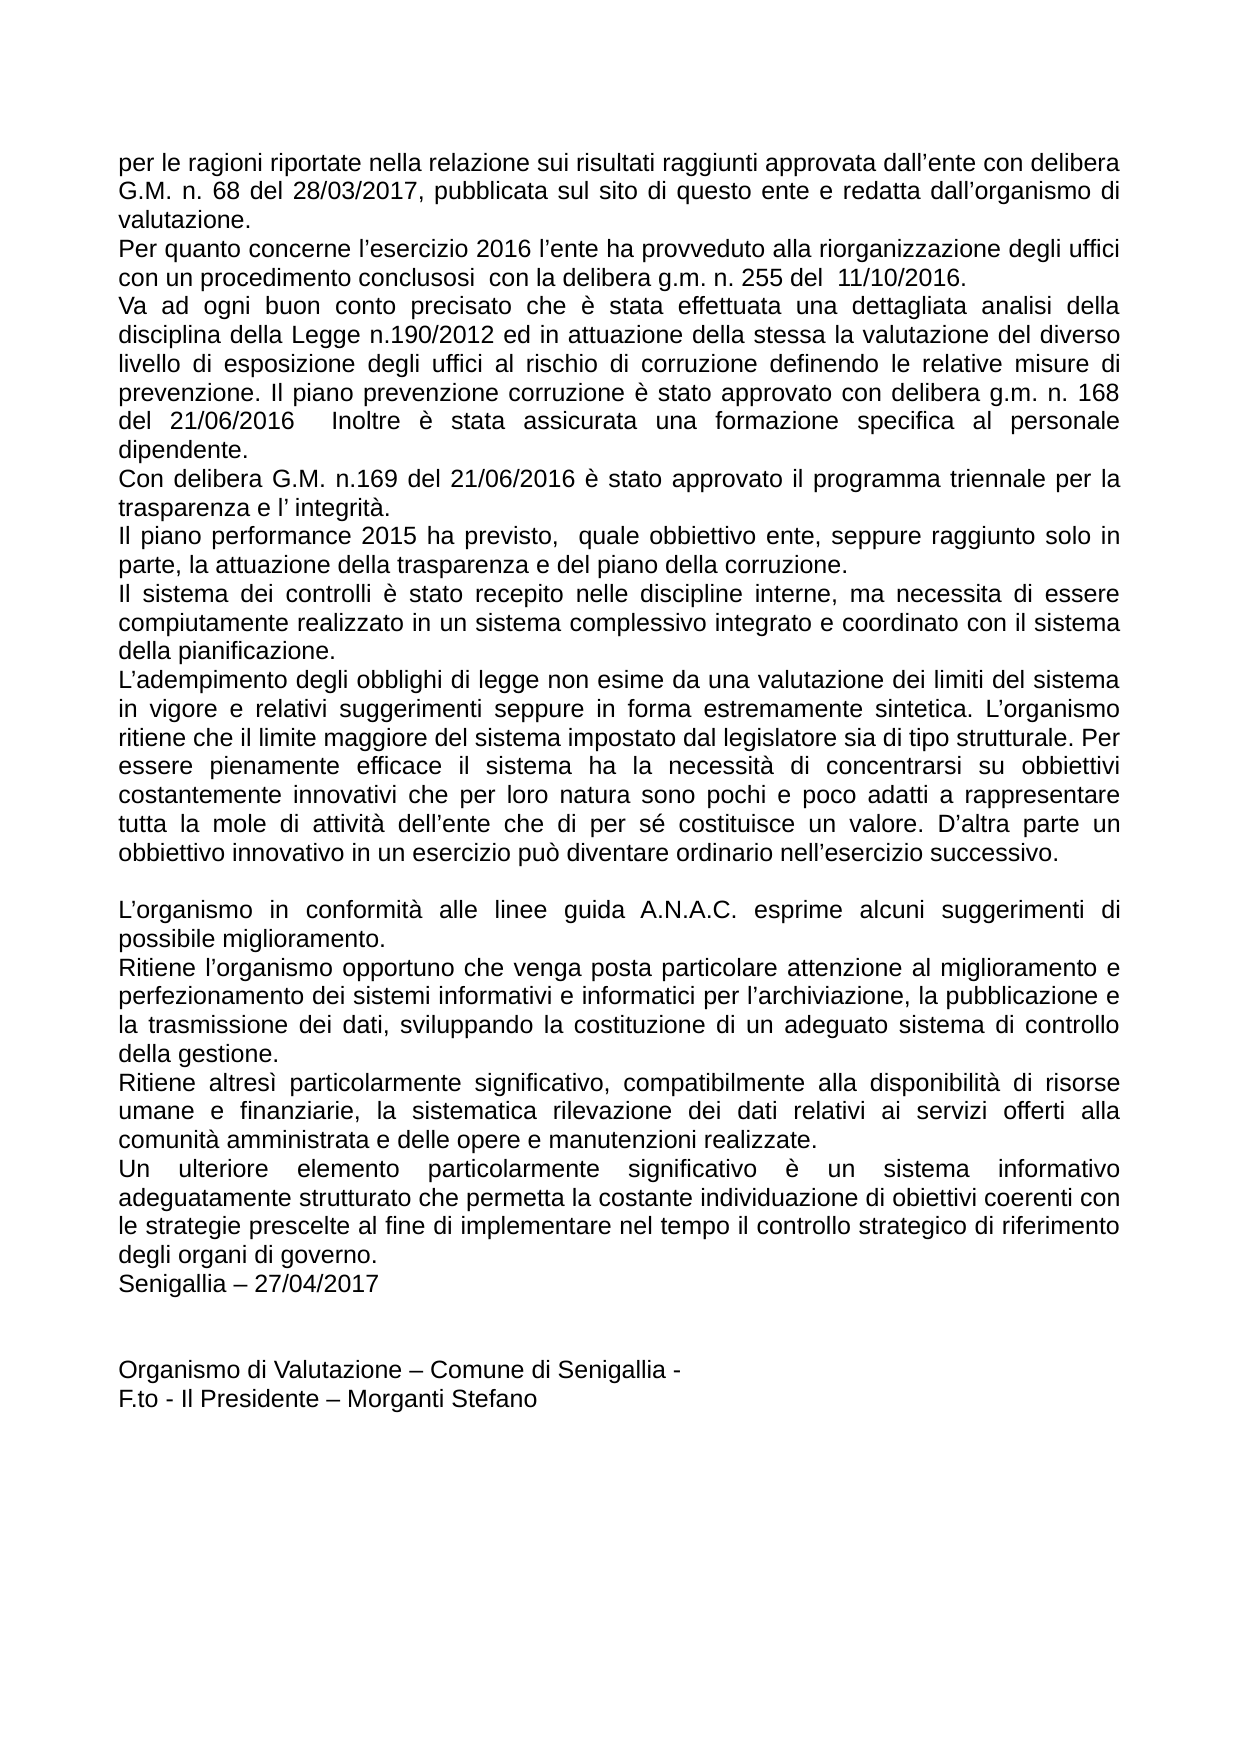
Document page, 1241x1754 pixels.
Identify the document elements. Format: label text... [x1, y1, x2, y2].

text per le ragioni riportate nella relazione sui risultati raggiunti approvata dall’ente con delibera G.M. n. 68 del 28/03/2017, pubblicata sul sito di questo ente e redatta dall’organismo di valutazione. [118, 148, 1122, 234]
text L’adempimento degli obblighi di legge non esime da una valutazione dei limiti del sistema in vigore e relativi suggerimenti seppure in forma estremamente sintetica. L’organismo ritiene che il limite maggiore del sistema impostato dal legislatore sia di tipo strutturale. Per essere pienamente efficace il sistema ha la necessità di concentrarsi su obbiettivi costantemente innovativi che per loro natura sono pochi e poco adatti a rappresentare tutta la mole di attività dell’ente che di per sé costituisce un valore. D’altra parte un obbiettivo innovativo in un esercizio può diventare ordinario nell’esercizio successivo. [118, 665, 1122, 866]
text Ritiene altresì particolarmente significativo, compatibilmente alla disponibilità di risorse umane e finanziarie, la sistematica rilevazione dei dati relativi ai servizi offerti alla comunità amministrata e delle opere e manutenzioni realizzate. [118, 1068, 1122, 1154]
text F.to - Il Presidente – Morganti Stefano [118, 1384, 1122, 1413]
text Per quanto concerne l’esercizio 2016 l’ente ha provveduto alla riorganizzazione degli uffici con un procedimento conclusosi con la delibera g.m. n. 255 del 11/10/2016. [118, 234, 1122, 291]
text Il sistema dei controlli è stato recepito nelle discipline interne, ma necessita di essere compiutamente realizzato in un sistema complessivo integrato e coordinato con il sistema della pianificazione. [118, 579, 1122, 665]
text Ritiene l’organismo opportuno che venga posta particolare attenzione al miglioramento e perfezionamento dei sistemi informativi e informatici per l’archiviazione, la pubblicazione e la trasmissione dei dati, sviluppando la costituzione di un adeguato sistema di controllo della gestione. [118, 953, 1122, 1068]
text Senigallia – 27/04/2017 [118, 1269, 1122, 1298]
text L’organismo in conformità alle linee guida A.N.A.C. esprime alcuni suggerimenti di possibile miglioramento. [118, 895, 1122, 953]
text Un ulteriore elemento particolarmente significativo è un sistema informativo adeguatamente strutturato che permetta la costante individuazione di obiettivi coerenti con le strategie prescelte al fine di implementare nel tempo il controllo strategico di riferimento degli organi di governo. [118, 1154, 1122, 1269]
text Va ad ogni buon conto precisato che è stata effettuata una dettagliata analisi della disciplina della Legge n.190/2012 ed in attuazione della stessa la valutazione del diverso livello di esposizione degli uffici al rischio di corruzione definendo le relative misure di prevenzione. Il piano prevenzione corruzione è stato approvato con delibera g.m. n. 168 del 21/06/2016 Inoltre è stata assicurata una formazione specifica al personale dipendente. [118, 291, 1122, 464]
text Il piano performance 2015 ha previsto, quale obbiettivo ente, seppure raggiunto solo in parte, la attuazione della trasparenza e del piano della corruzione. [118, 521, 1122, 579]
text Organismo di Valutazione – Comune di Senigallia - [118, 1355, 1122, 1384]
text Con delibera G.M. n.169 del 21/06/2016 è stato approvato il programma triennale per la trasparenza e l’ integrità. [118, 464, 1122, 521]
